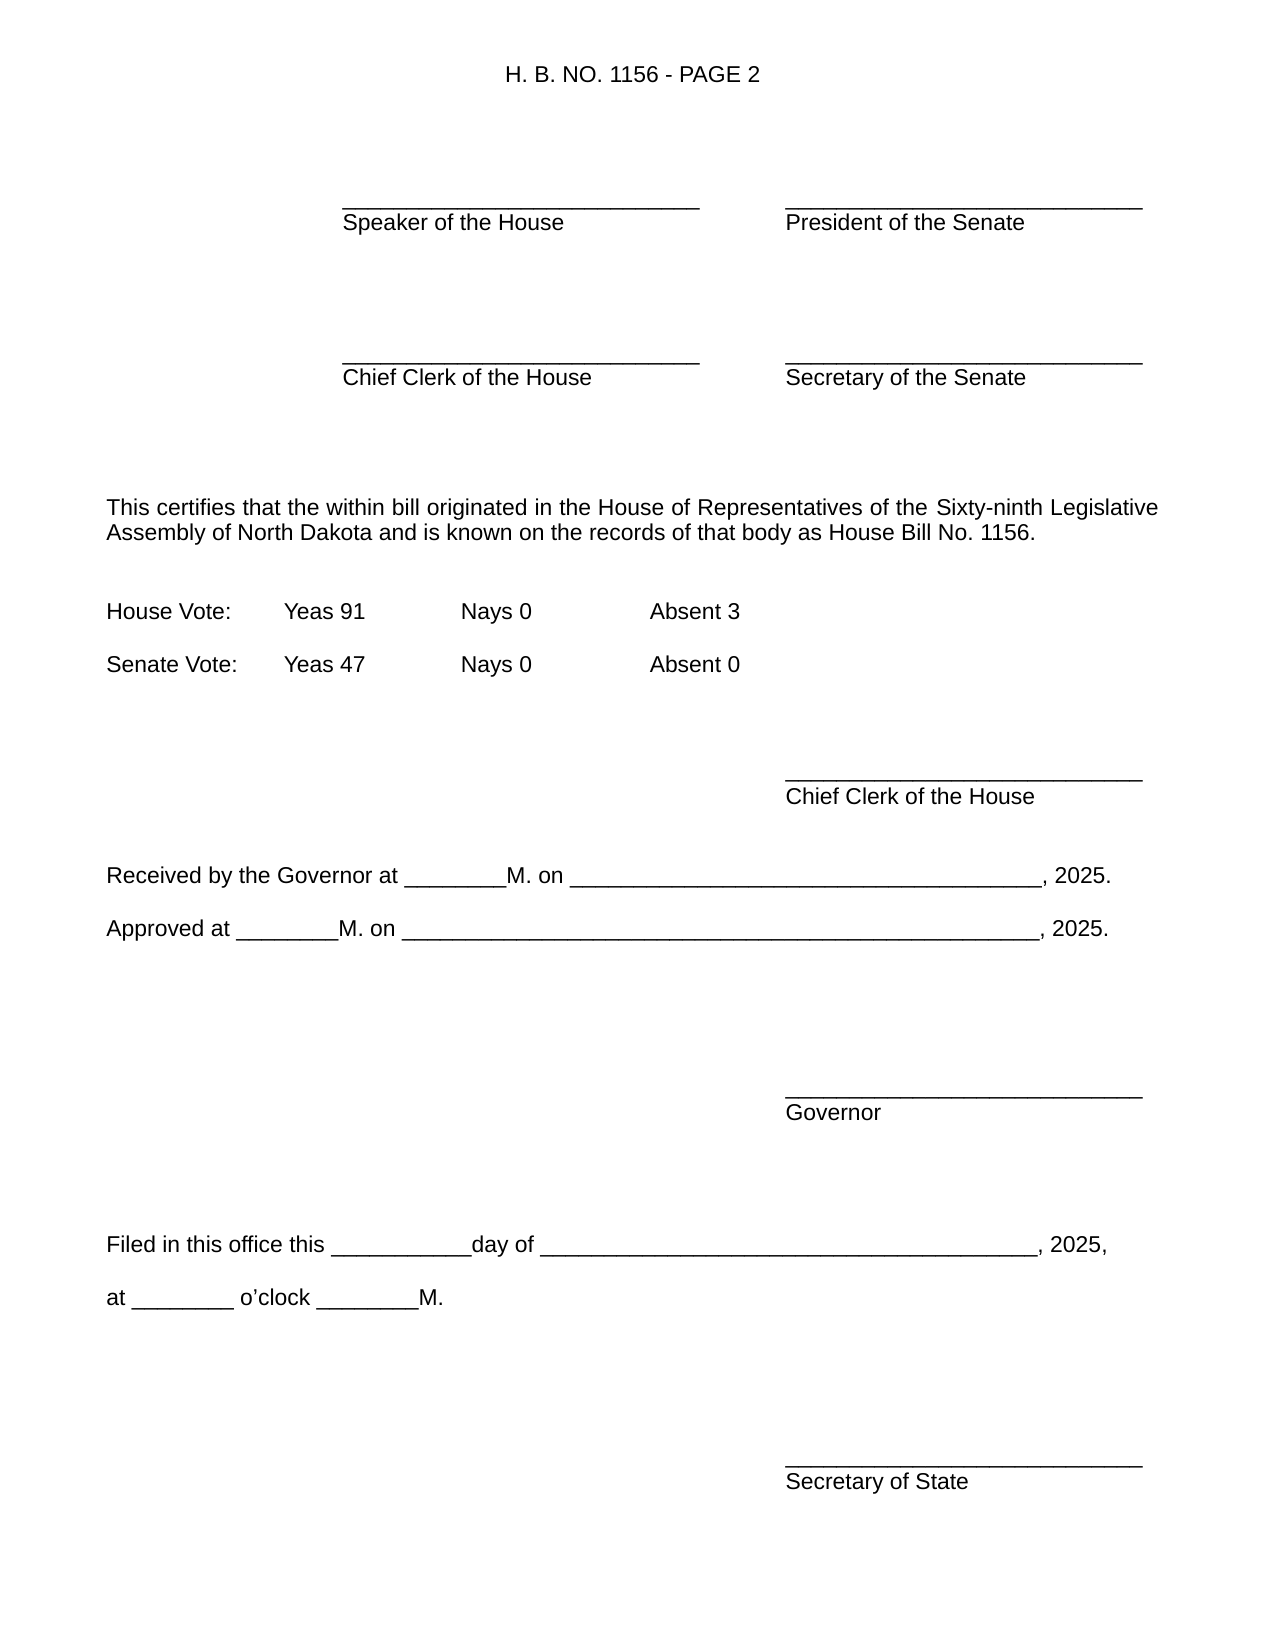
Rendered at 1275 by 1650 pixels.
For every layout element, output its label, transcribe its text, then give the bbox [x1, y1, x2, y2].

text ____________________________ [106, 1442, 1158, 1468]
text Chief Clerk of the House Secretary of the Senate [106, 366, 1158, 391]
text Filed in this office this ___________day of _______________________________________, 2025, [106, 1231, 1158, 1257]
text ____________________________ ____________________________ [106, 186, 1158, 211]
text Chief Clerk of the House [106, 783, 1158, 809]
text Approved at ________M. on __________________________________________________, 2025. [106, 914, 1158, 941]
text ____________________________ [106, 756, 1158, 783]
text at ________ o’clock ________M. [106, 1283, 1158, 1310]
text ____________________________ ____________________________ [106, 341, 1158, 366]
text Received by the Governor at ________M. on _____________________________________, 2025. [106, 862, 1158, 888]
text This certifies that the within bill originated in the House of Representatives of the Sixty-ninth Legislative Assembly of North Dakota and is known on the records of that body as House Bill No. 1156. [106, 496, 1158, 546]
text ____________________________ [106, 1073, 1158, 1099]
text Senate Vote: Yeas 47 Nays 0 Absent 0 [106, 651, 1158, 677]
text House Vote: Yeas 91 Nays 0 Absent 3 [106, 598, 1158, 625]
text Governor [106, 1099, 1158, 1125]
text Speaker of the House President of the Senate [106, 211, 1158, 236]
text Secretary of State [106, 1468, 1158, 1494]
